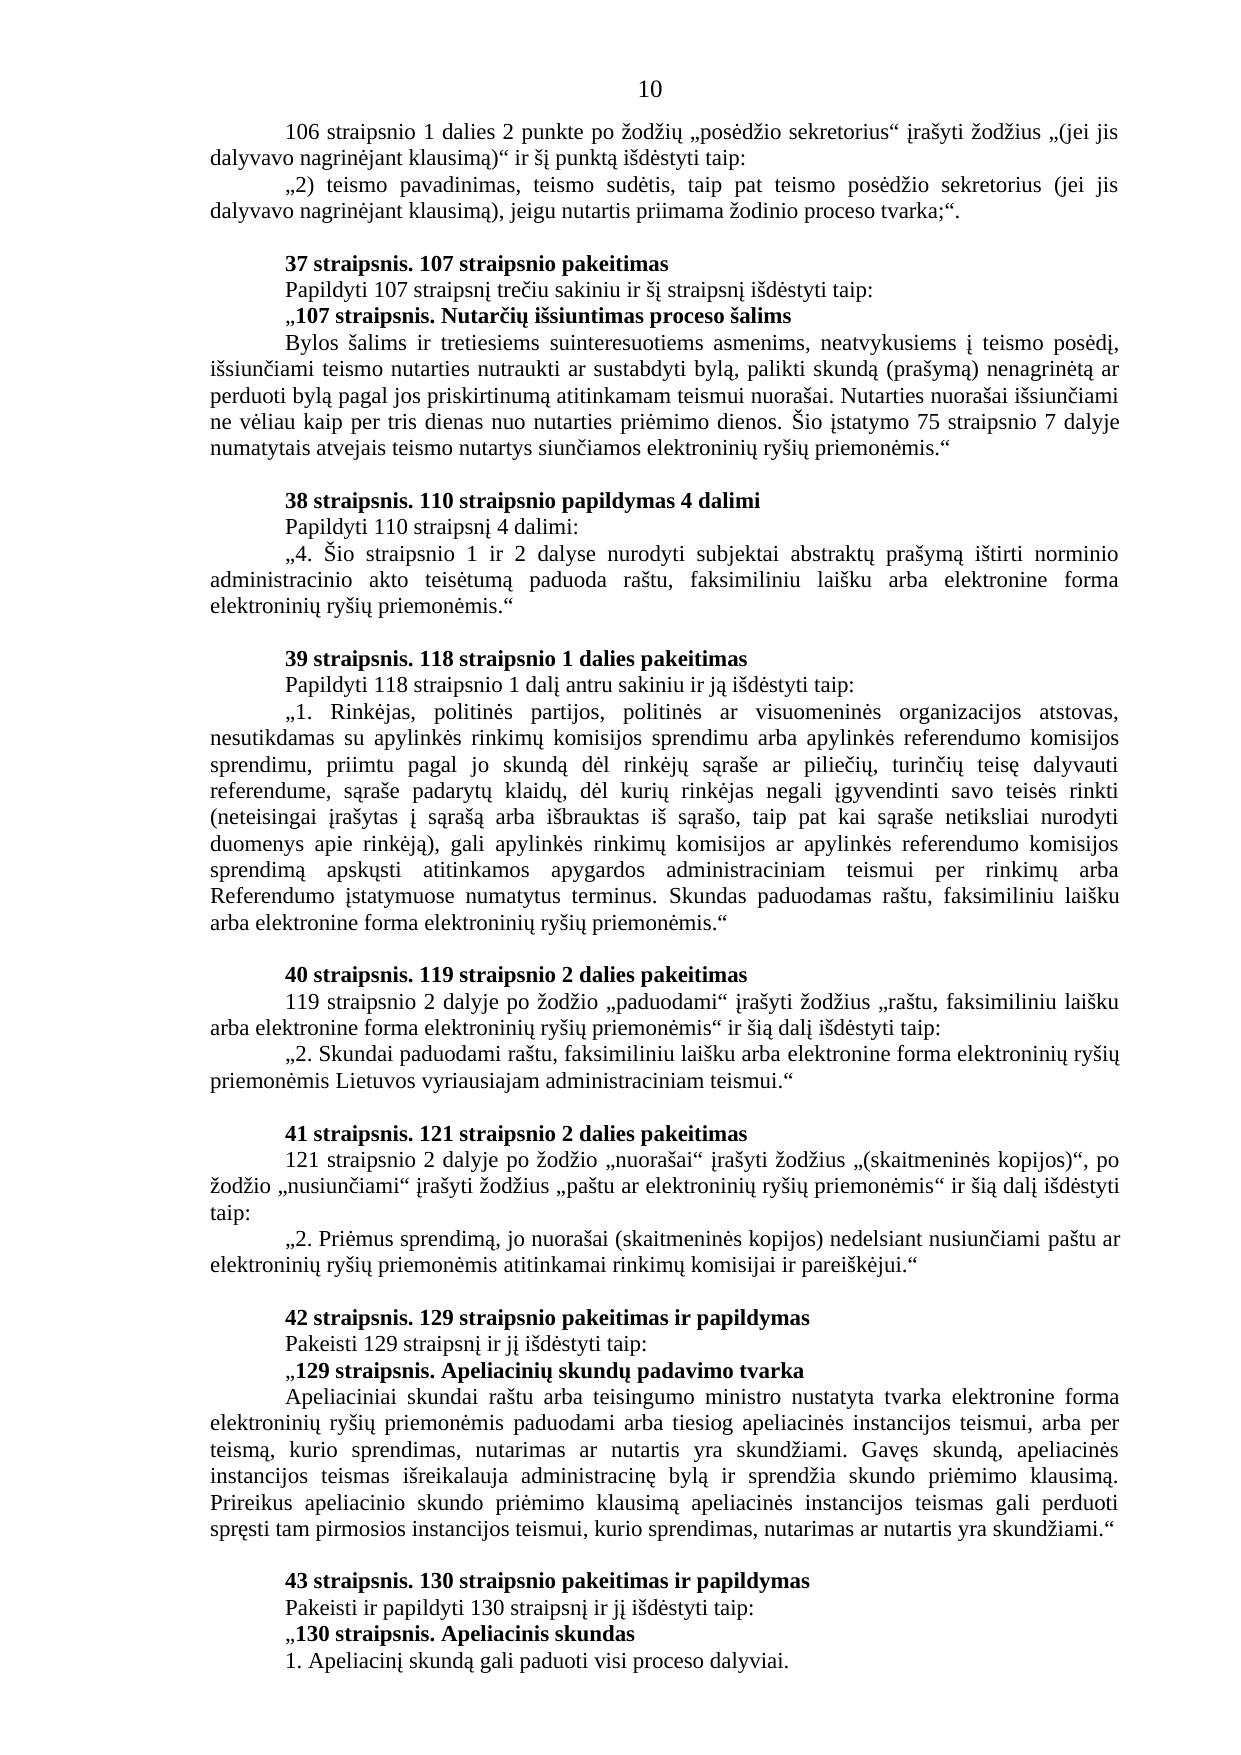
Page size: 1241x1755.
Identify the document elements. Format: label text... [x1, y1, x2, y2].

text 119 straipsnio 2 dalyje po žodžio „paduodami“ įrašyti žodžius „raštu, faksimiliniu laišku arba elektronine forma elektroninių ryšių priemonėmis“ ir šią dalį išdėstyti taip: [210, 988, 1120, 1041]
text Apeliaciniai skundai raštu arba teisingumo ministro nustatyta tvarka elektronine forma elektroninių ryšių priemonėmis paduodami arba tiesiog apeliacinės instancijos teismui, arba per teismą, kurio sprendimas, nutarimas ar nutartis yra skundžiami. Gavęs skundą, apeliacinės instancijos teismas išreikalauja administracinę bylą ir sprendžia skundo priėmimo klausimą. Prireikus apeliacinio skundo priėmimo klausimą apeliacinės instancijos teismas gali perduoti spręsti tam pirmosios instancijos teismui, kurio sprendimas, nutarimas ar nutartis yra skundžiami.“ [210, 1383, 1120, 1541]
text 40 straipsnis. 119 straipsnio 2 dalies pakeitimas [210, 961, 1120, 988]
text 38 straipsnis. 110 straipsnio papildymas 4 dalimi [210, 487, 1120, 513]
text Bylos šalims ir tretiesiems suinteresuotiems asmenims, neatvykusiems į teismo posėdį, išsiunčiami teismo nutarties nutraukti ar sustabdyti bylą, palikti skundą (prašymą) nenagrinėtą ar perduoti bylą pagal jos priskirtinumą atitinkamam teismui nuorašai. Nutarties nuorašai išsiunčiami ne vėliau kaip per tris dienas nuo nutarties priėmimo dienos. Šio įstatymo 75 straipsnio 7 dalyje numatytais atvejais teismo nutartys siunčiamos elektroninių ryšių priemonėmis.“ [210, 329, 1120, 461]
text Pakeisti ir papildyti 130 straipsnį ir jį išdėstyti taip: [210, 1594, 1120, 1620]
text „129 straipsnis. Apeliacinių skundų padavimo tvarka [210, 1357, 1120, 1383]
text „4. Šio straipsnio 1 ir 2 dalyse nurodyti subjektai abstraktų prašymą ištirti norminio administracinio akto teisėtumą paduoda raštu, faksimiliniu laišku arba elektronine forma elektroninių ryšių priemonėmis.“ [210, 540, 1120, 619]
text „130 straipsnis. Apeliacinis skundas [210, 1620, 1120, 1647]
text 42 straipsnis. 129 straipsnio pakeitimas ir papildymas [210, 1304, 1120, 1330]
text Papildyti 110 straipsnį 4 dalimi: [210, 513, 1120, 540]
text 106 straipsnio 1 dalies 2 punkte po žodžių „posėdžio sekretorius“ įrašyti žodžius „(jei jis dalyvavo nagrinėjant klausimą)“ ir šį punktą išdėstyti taip: [210, 118, 1120, 171]
text „2) teismo pavadinimas, teismo sudėtis, taip pat teismo posėdžio sekretorius (jei jis dalyvavo nagrinėjant klausimą), jeigu nutartis priimama žodinio proceso tvarka;“. [210, 171, 1120, 223]
text Papildyti 118 straipsnio 1 dalį antru sakiniu ir ją išdėstyti taip: [210, 672, 1120, 698]
text „2. Skundai paduodami raštu, faksimiliniu laišku arba elektronine forma elektroninių ryšių priemonėmis Lietuvos vyriausiajam administraciniam teismui.“ [210, 1041, 1120, 1093]
text „2. Priėmus sprendimą, jo nuorašai (skaitmeninės kopijos) nedelsiant nusiunčiami paštu ar elektroninių ryšių priemonėmis atitinkamai rinkimų komisijai ir pareiškėjui.“ [210, 1225, 1120, 1278]
text 1. Apeliacinį skundą gali paduoti visi proceso dalyviai. [210, 1647, 1120, 1673]
text „1. Rinkėjas, politinės partijos, politinės ar visuomeninės organizacijos atstovas, nesutikdamas su apylinkės rinkimų komisijos sprendimu arba apylinkės referendumo komisijos sprendimu, priimtu pagal jo skundą dėl rinkėjų sąraše ar piliečių, turinčių teisę dalyvauti referendume, sąraše padarytų klaidų, dėl kurių rinkėjas negali įgyvendinti savo teisės rinkti (neteisingai įrašytas į sąrašą arba išbrauktas iš sąrašo, taip pat kai sąraše netiksliai nurodyti duomenys apie rinkėją), gali apylinkės rinkimų komisijos ar apylinkės referendumo komisijos sprendimą apskųsti atitinkamos apygardos administraciniam teismui per rinkimų arba Referendumo įstatymuose numatytus terminus. Skundas paduodamas raštu, faksimiliniu laišku arba elektronine forma elektroninių ryšių priemonėmis.“ [210, 698, 1120, 935]
text Pakeisti 129 straipsnį ir jį išdėstyti taip: [210, 1330, 1120, 1357]
text 37 straipsnis. 107 straipsnio pakeitimas [210, 250, 1120, 276]
text 41 straipsnis. 121 straipsnio 2 dalies pakeitimas [210, 1119, 1120, 1146]
text 39 straipsnis. 118 straipsnio 1 dalies pakeitimas [210, 645, 1120, 672]
text 43 straipsnis. 130 straipsnio pakeitimas ir papildymas [210, 1568, 1120, 1594]
text „107 straipsnis. Nutarčių išsiuntimas proceso šalims [210, 303, 1120, 329]
text Papildyti 107 straipsnį trečiu sakiniu ir šį straipsnį išdėstyti taip: [210, 276, 1120, 303]
text 121 straipsnio 2 dalyje po žodžio „nuorašai“ įrašyti žodžius „(skaitmeninės kopijos)“, po žodžio „nusiunčiami“ įrašyti žodžius „paštu ar elektroninių ryšių priemonėmis“ ir šią dalį išdėstyti taip: [210, 1146, 1120, 1225]
